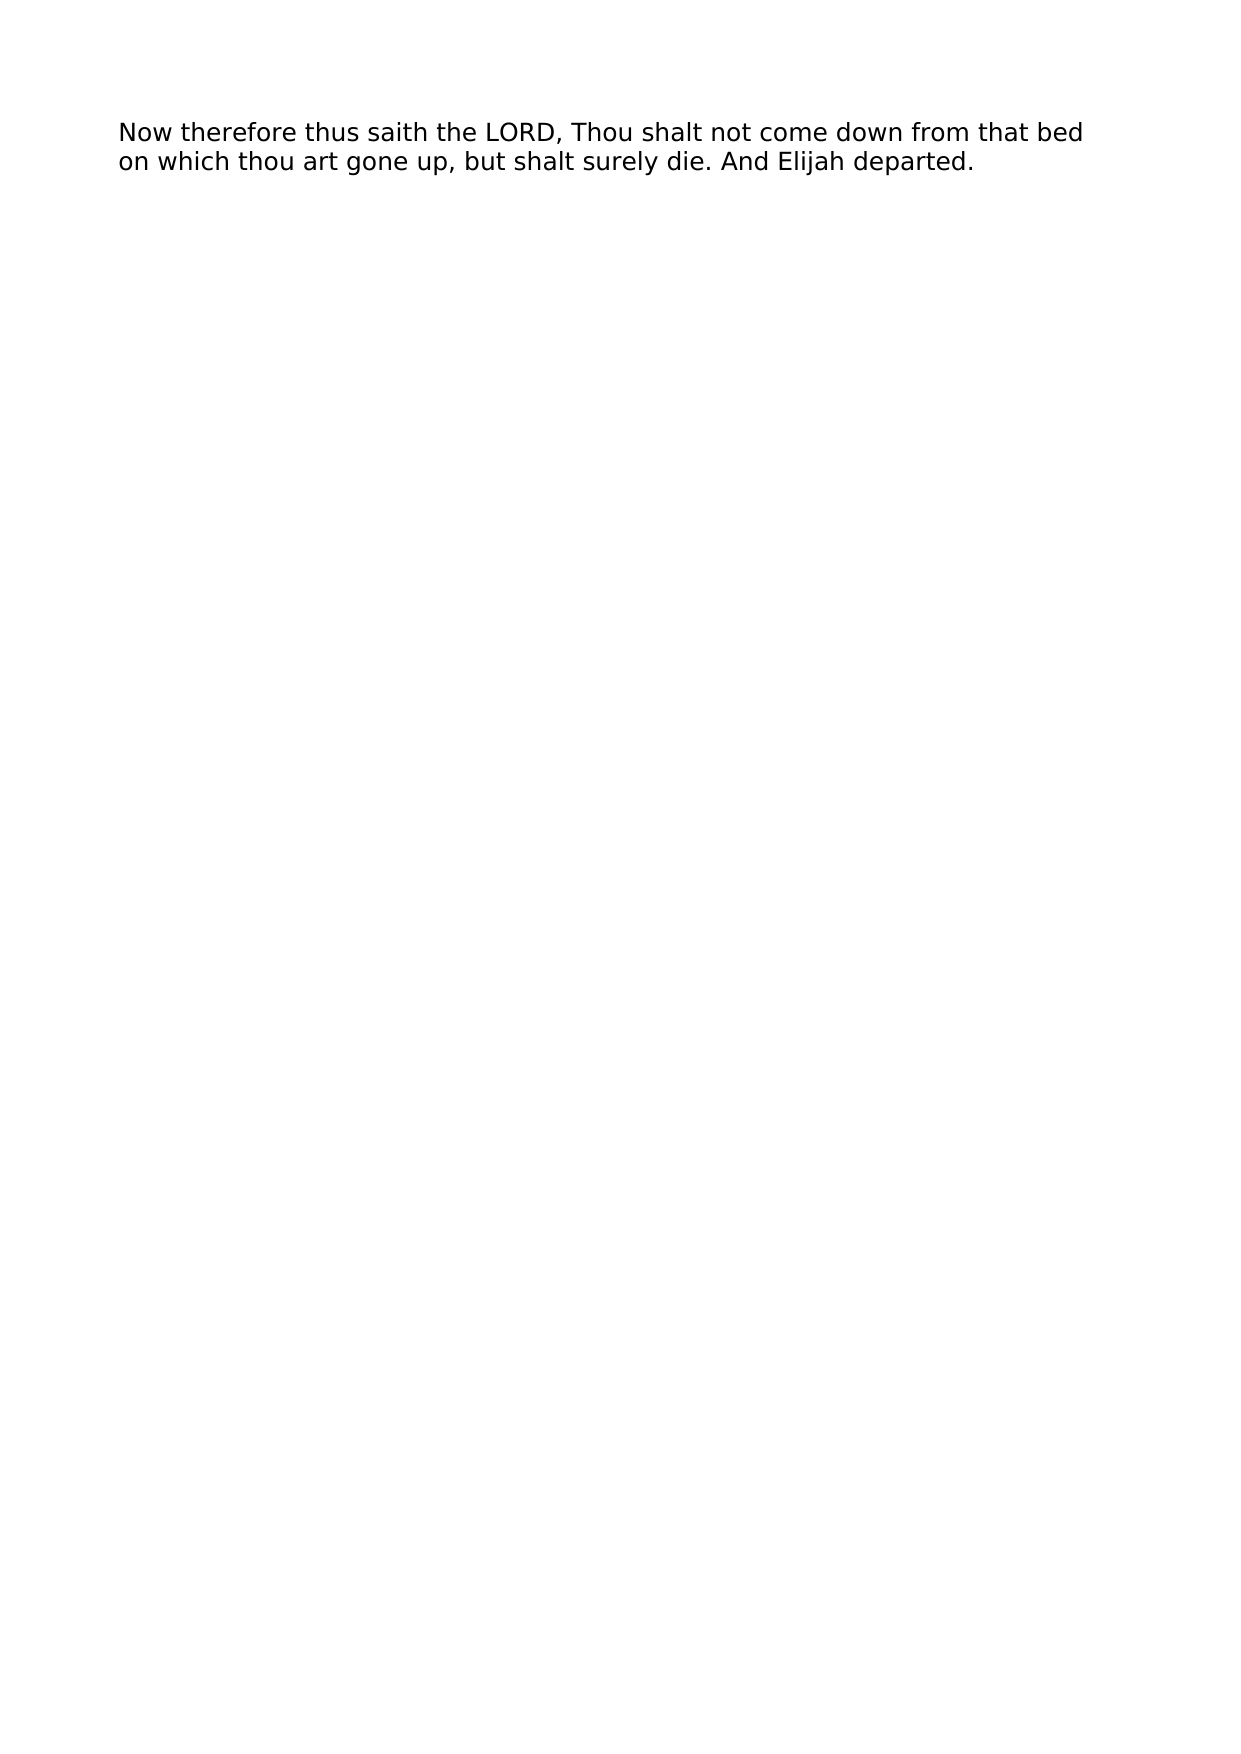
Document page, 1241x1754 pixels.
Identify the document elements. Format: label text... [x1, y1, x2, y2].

text Now therefore thus saith the LORD, Thou shalt not come down from that bed on which thou art gone up, but shalt surely die. And Elijah departed. [118, 118, 1122, 176]
